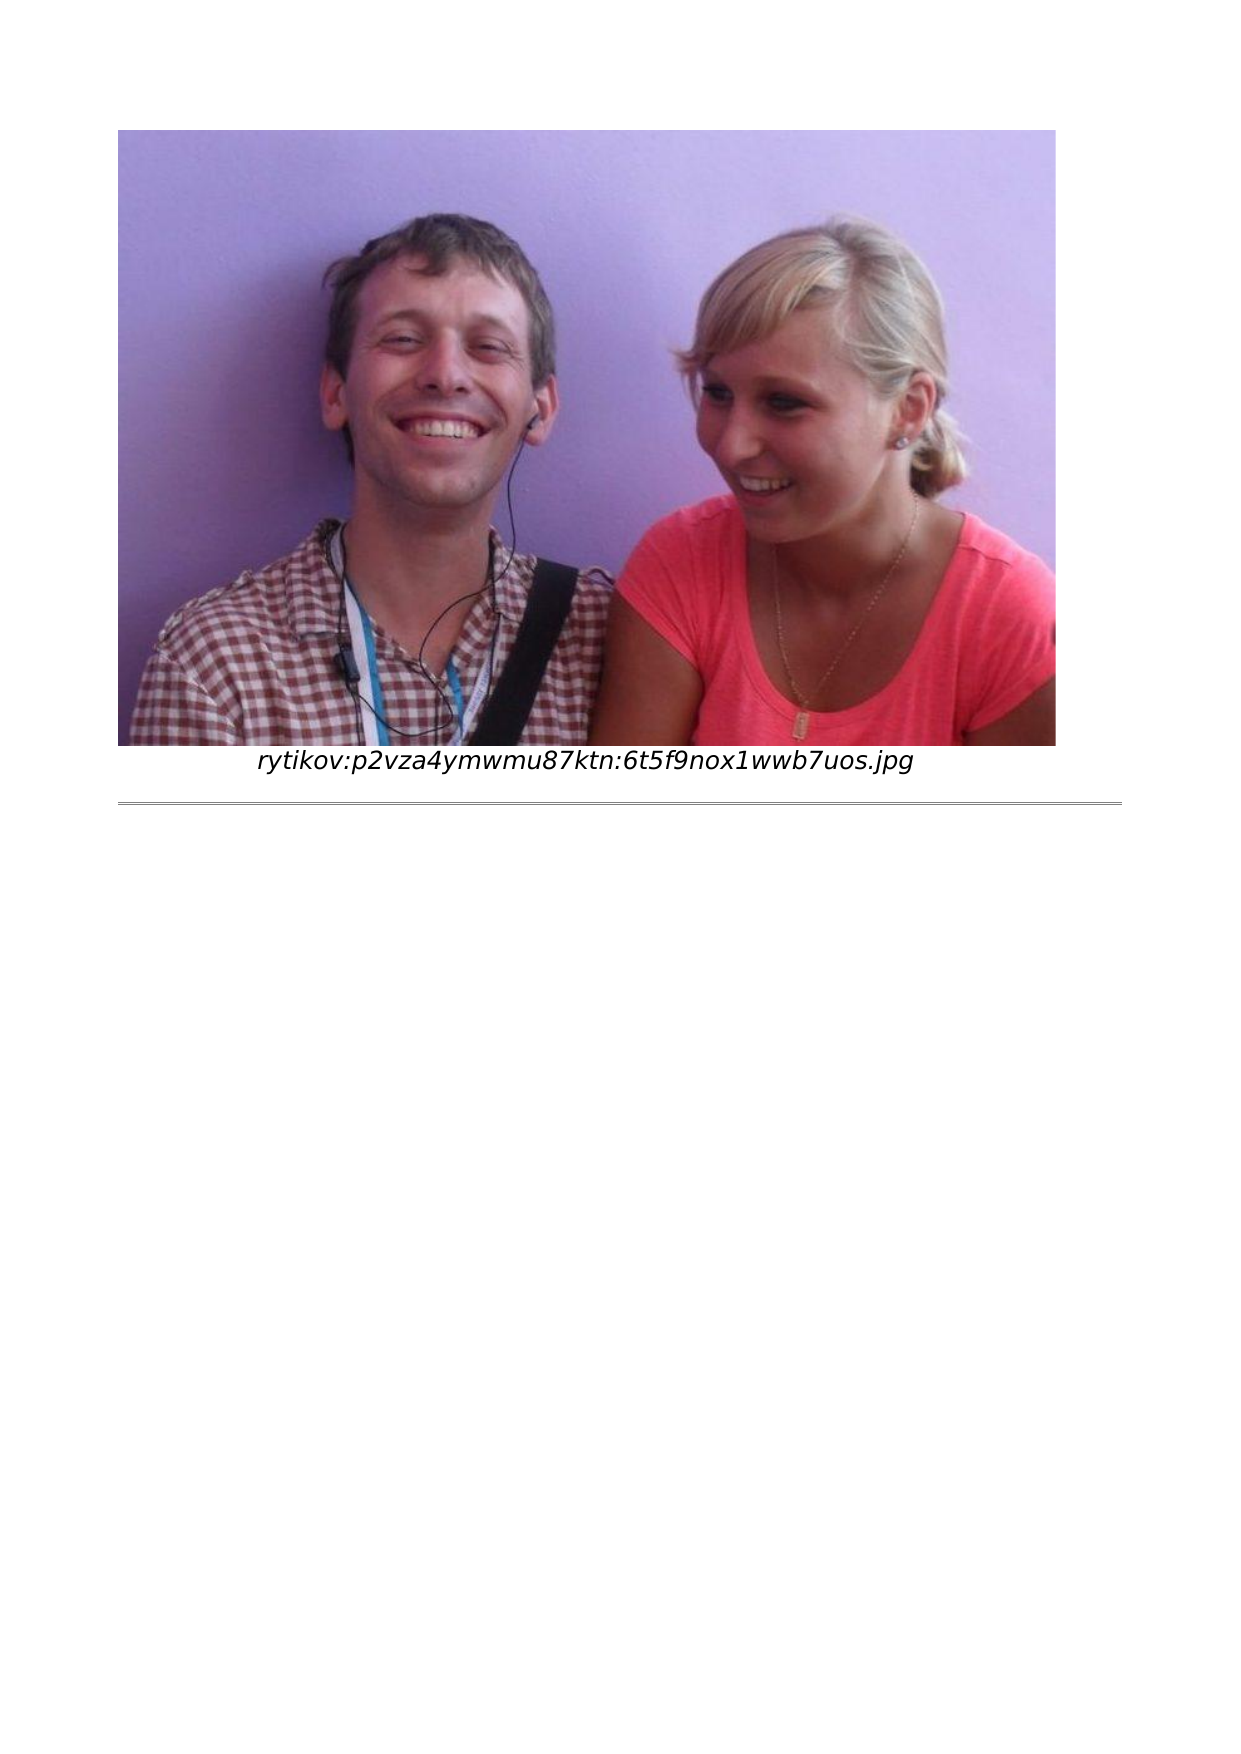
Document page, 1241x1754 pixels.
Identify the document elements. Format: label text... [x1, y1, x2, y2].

text rytikov:p2vza4ymwmu87ktn:6t5f9nox1wwb7uos.jpg [118, 746, 1056, 775]
picture [118, 130, 1056, 746]
